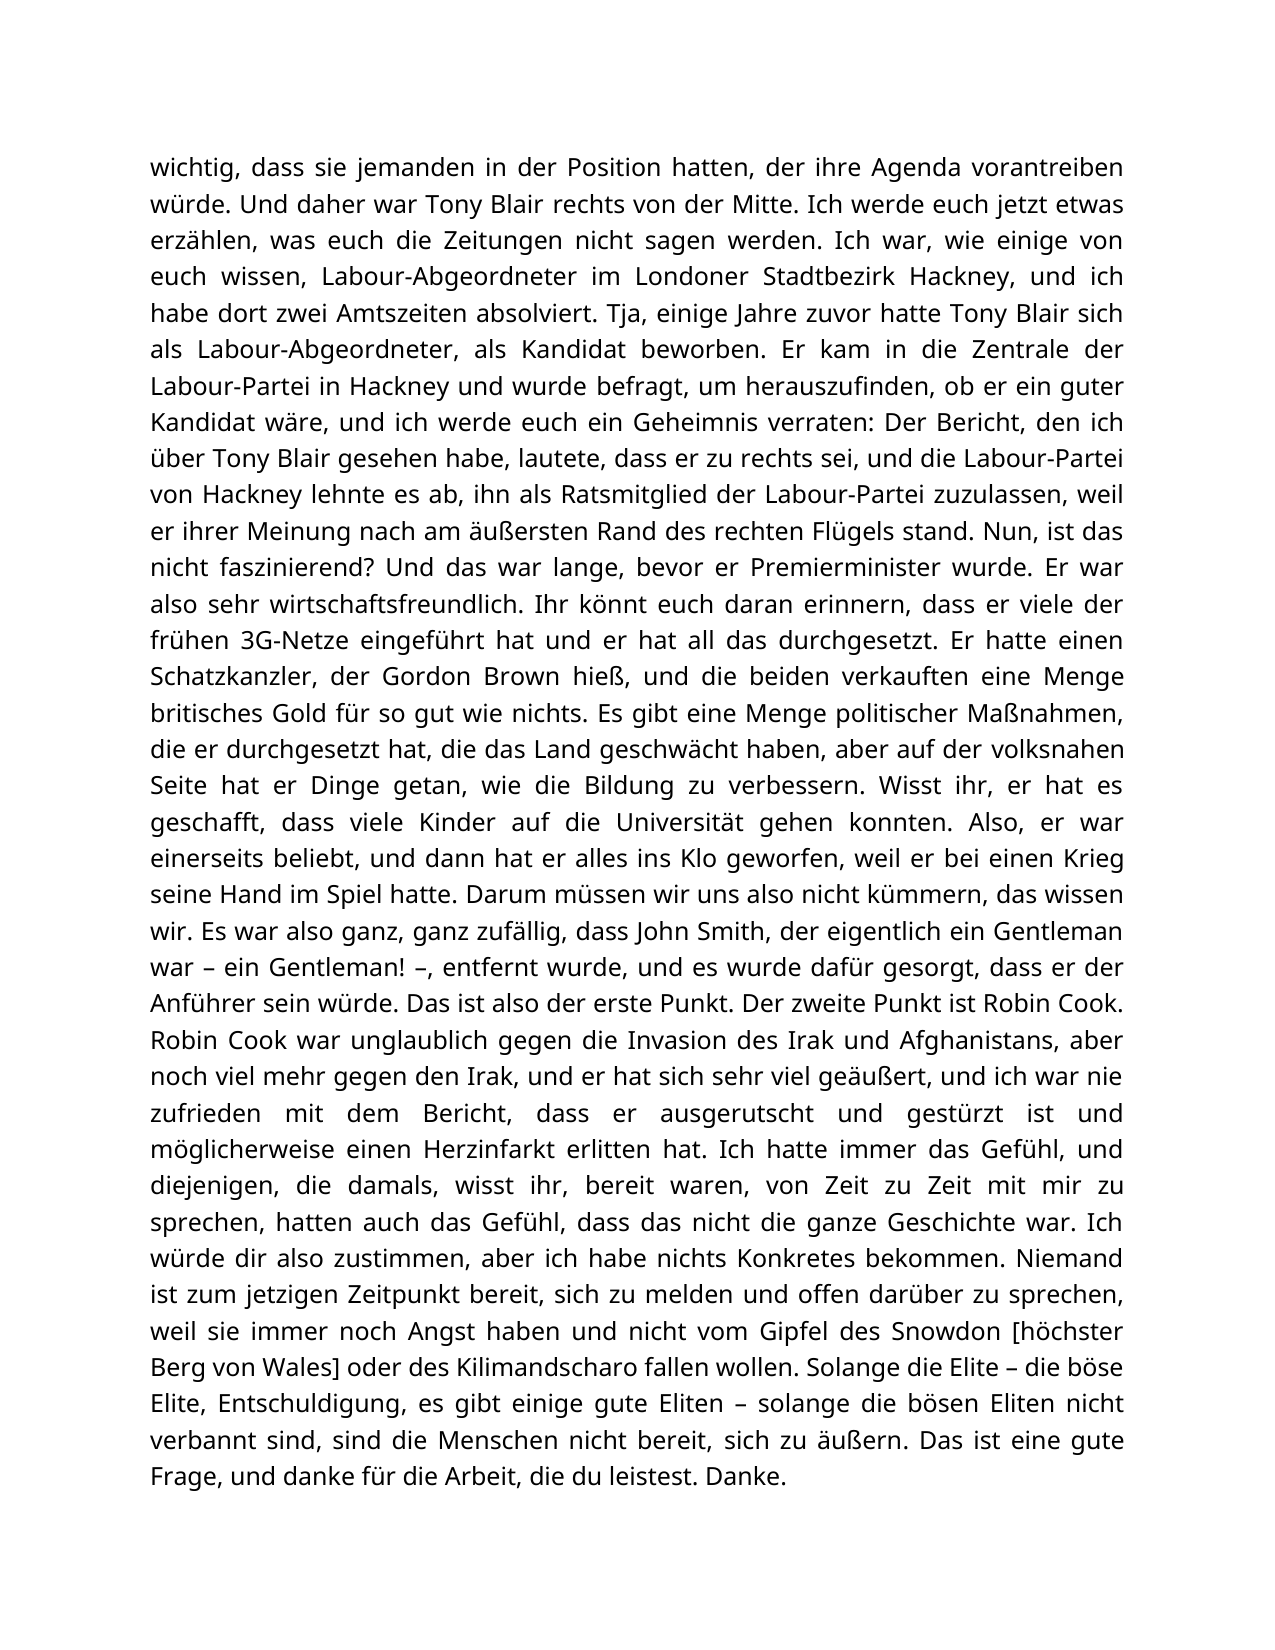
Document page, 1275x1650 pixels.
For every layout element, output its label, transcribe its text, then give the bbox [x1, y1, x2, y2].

text wichtig, dass sie jemanden in der Position hatten, der ihre Agenda vorantreiben würde. Und daher war Tony Blair rechts von der Mitte. Ich werde euch jetzt etwas erzählen, was euch die Zeitungen nicht sagen werden. Ich war, wie einige von euch wissen, Labour-Abgeordneter im Londoner Stadtbezirk Hackney, und ich habe dort zwei Amtszeiten absolviert. Tja, einige Jahre zuvor hatte Tony Blair sich als Labour-Abgeordneter, als Kandidat beworben. Er kam in die Zentrale der Labour-Partei in Hackney und wurde befragt, um herauszufinden, ob er ein guter Kandidat wäre, und ich werde euch ein Geheimnis verraten: Der Bericht, den ich über Tony Blair gesehen habe, lautete, dass er zu rechts sei, und die Labour-Partei von Hackney lehnte es ab, ihn als Ratsmitglied der Labour-Partei zuzulassen, weil er ihrer Meinung nach am äußersten Rand des rechten Flügels stand. Nun, ist das nicht faszinierend? Und das war lange, bevor er Premierminister wurde. Er war also sehr wirtschaftsfreundlich. Ihr könnt euch daran erinnern, dass er viele der frühen 3G-Netze eingeführt hat und er hat all das durchgesetzt. Er hatte einen Schatzkanzler, der Gordon Brown hieß, und die beiden verkauften eine Menge britisches Gold für so gut wie nichts. Es gibt eine Menge politischer Maßnahmen, die er durchgesetzt hat, die das Land geschwächt haben, aber auf der volksnahen Seite hat er Dinge getan, wie die Bildung zu verbessern. Wisst ihr, er hat es geschafft, dass viele Kinder auf die Universität gehen konnten. Also, er war einerseits beliebt, und dann hat er alles ins Klo geworfen, weil er bei einen Krieg seine Hand im Spiel hatte. Darum müssen wir uns also nicht kümmern, das wissen wir. Es war also ganz, ganz zufällig, dass John Smith, der eigentlich ein Gentleman war – ein Gentleman! –, entfernt wurde, und es wurde dafür gesorgt, dass er der Anführer sein würde. Das ist also der erste Punkt. Der zweite Punkt ist Robin Cook. Robin Cook war unglaublich gegen die Invasion des Irak und Afghanistans, aber noch viel mehr gegen den Irak, und er hat sich sehr viel geäußert, und ich war nie zufrieden mit dem Bericht, dass er ausgerutscht und gestürzt ist und möglicherweise einen Herzinfarkt erlitten hat. Ich hatte immer das Gefühl, und diejenigen, die damals, wisst ihr, bereit waren, von Zeit zu Zeit mit mir zu sprechen, hatten auch das Gefühl, dass das nicht die ganze Geschichte war. Ich würde dir also zustimmen, aber ich habe nichts Konkretes bekommen. Niemand ist zum jetzigen Zeitpunkt bereit, sich zu melden und offen darüber zu sprechen, weil sie immer noch Angst haben und nicht vom Gipfel des Snowdon [höchster Berg von Wales] oder des Kilimandscharo fallen wollen. Solange die Elite – die böse Elite, Entschuldigung, es gibt einige gute Eliten – solange die bösen Eliten nicht verbannt sind, sind die Menschen nicht bereit, sich zu äußern. Das ist eine gute Frage, und danke für die Arbeit, die du leistest. Danke. [150, 150, 1125, 1493]
